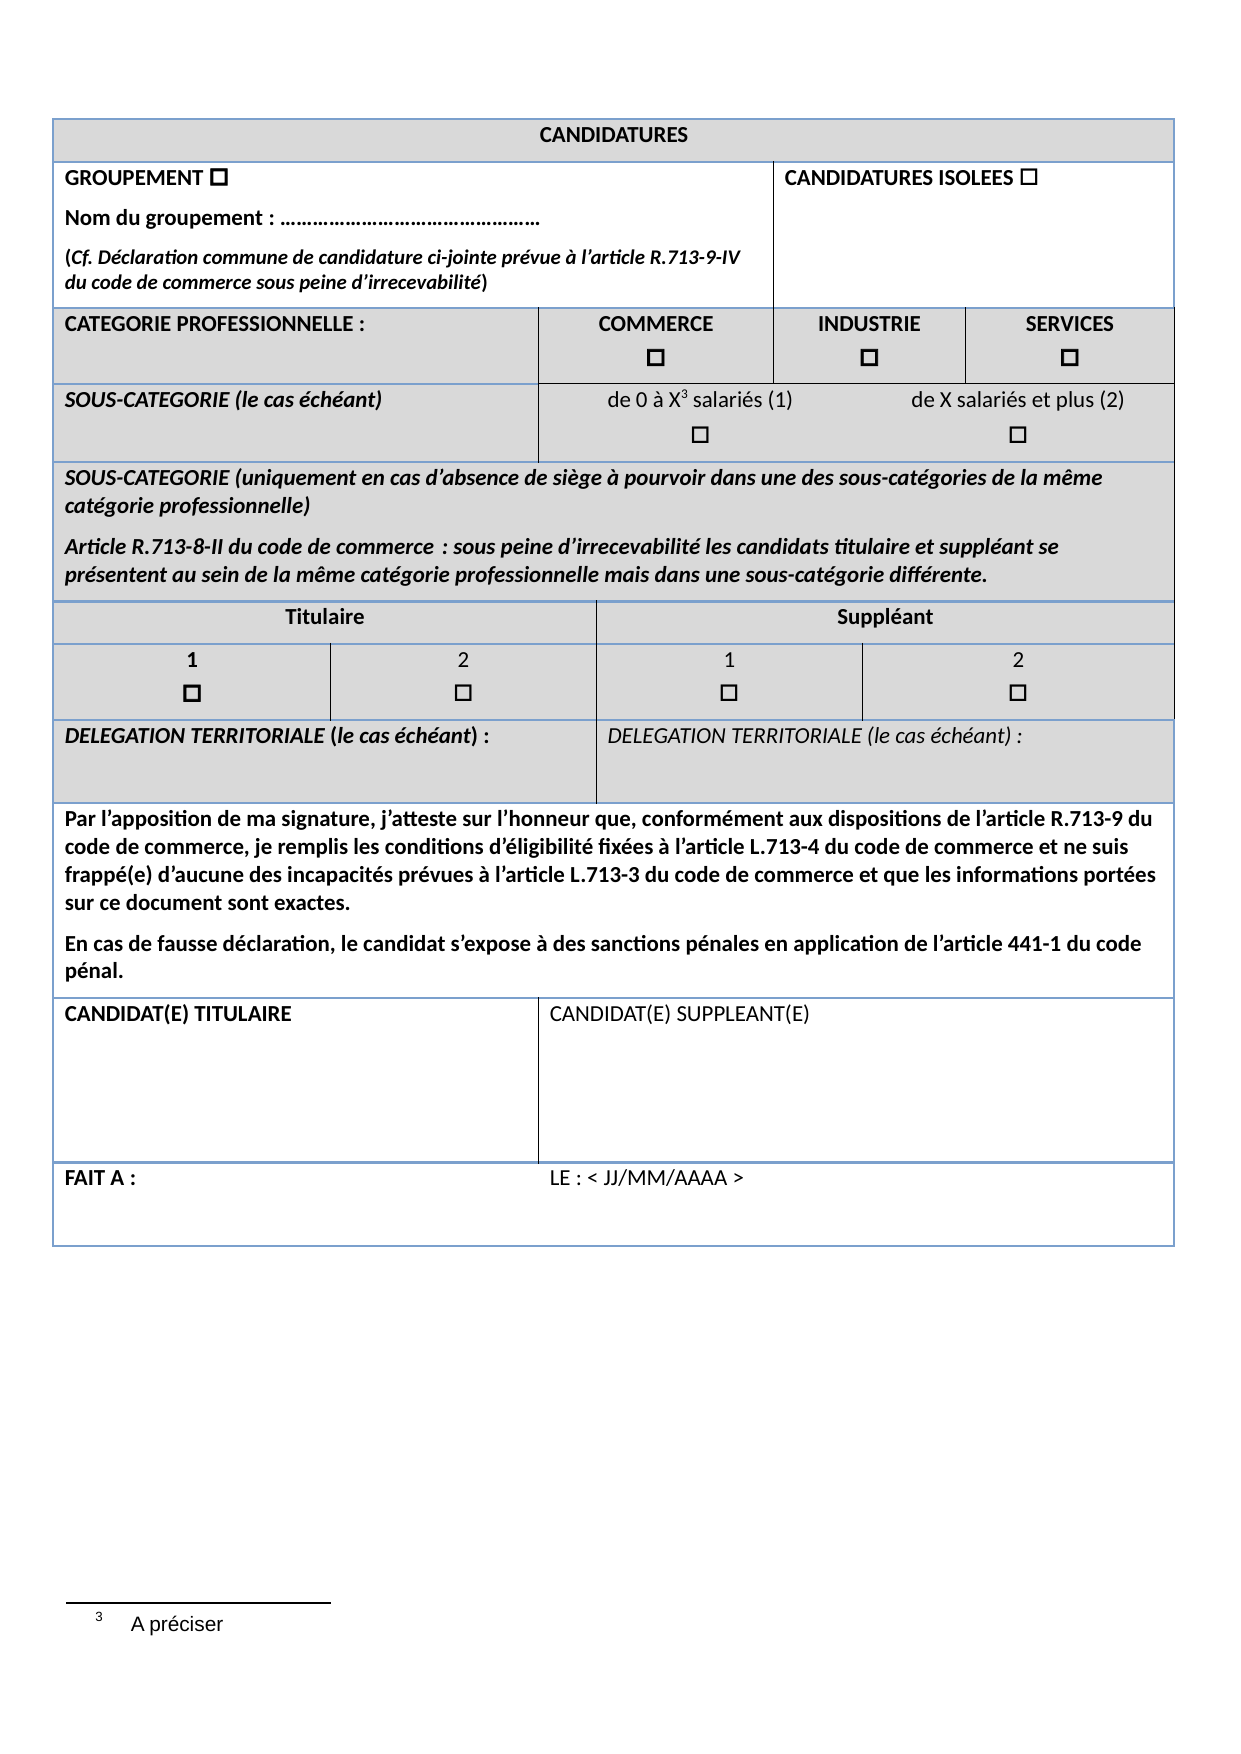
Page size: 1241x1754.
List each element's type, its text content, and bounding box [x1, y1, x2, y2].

table_cell CANDIDAT(E) TITULAIRE [54, 999, 538, 1161]
table_cell DELEGATION TERRITORIALE (le cas échéant) : [597, 721, 1173, 802]
table_cell 2  [331, 645, 596, 719]
table_cell DELEGATION TERRITORIALE (le cas échéant) : [54, 721, 596, 802]
table_cell 1  [597, 645, 862, 719]
table_cell INDUSTRIE  [774, 309, 965, 383]
table_cell 1  [54, 645, 330, 719]
table_cell GROUPEMENT  Nom du groupement : ………………………………………… (Cf. Déclaration commune de candidature ci-jointe prévue à l’article R.713-9-IV du code de commerce sous peine d’irrecevabilité) [54, 163, 773, 307]
table_cell CANDIDAT(E) SUPPLEANT(E) [539, 999, 1173, 1161]
table_cell Par l’apposition de ma signature, j’atteste sur l’honneur que, conformément aux dispositions de l’article R.713-9 du code de commerce, je remplis les conditions d’éligibilité fixées à l’article L.713-4 du code de commerce et ne suis frappé(e) d’aucune des incapacités prévues à l’article L.713-3 du code de commerce et que les informations portées sur ce document sont exactes. En cas de fausse déclaration, le candidat s’expose à des sanctions pénales en application de l’article 441-1 du code pénal. [54, 804, 1173, 997]
table_cell  [539, 426, 862, 461]
table_cell de X salariés et plus (2) [862, 384, 1174, 426]
table_cell CANDIDATURES [54, 120, 1173, 161]
table_cell SERVICES  [966, 309, 1174, 383]
table_cell Titulaire [54, 603, 596, 643]
table_cell SOUS-CATEGORIE (le cas échéant) [54, 385, 538, 461]
table_cell CATEGORIE PROFESSIONNELLE : [54, 309, 538, 383]
table_cell de 0 à X salariés (1) [539, 384, 862, 426]
table_cell FAIT A : [54, 1164, 538, 1244]
table_cell CANDIDATURES ISOLEES  [774, 163, 1173, 307]
table_cell SOUS-CATEGORIE (uniquement en cas d’absence de siège à pourvoir dans une des sous-catégories de la même catégorie professionnelle) Article R.713-8-II du code de commerce : sous peine d’irrecevabilité les candidats titulaire et suppléant se présentent au sein de la même catégorie professionnelle mais dans une sous-catégorie différente. [54, 463, 1174, 600]
table_cell Suppléant [597, 603, 1174, 643]
table_cell LE : < JJ/MM/AAAA > [538, 1164, 1173, 1244]
table_cell COMMERCE  [539, 309, 773, 383]
table_cell  [862, 426, 1174, 461]
table_cell 2  [863, 645, 1174, 719]
